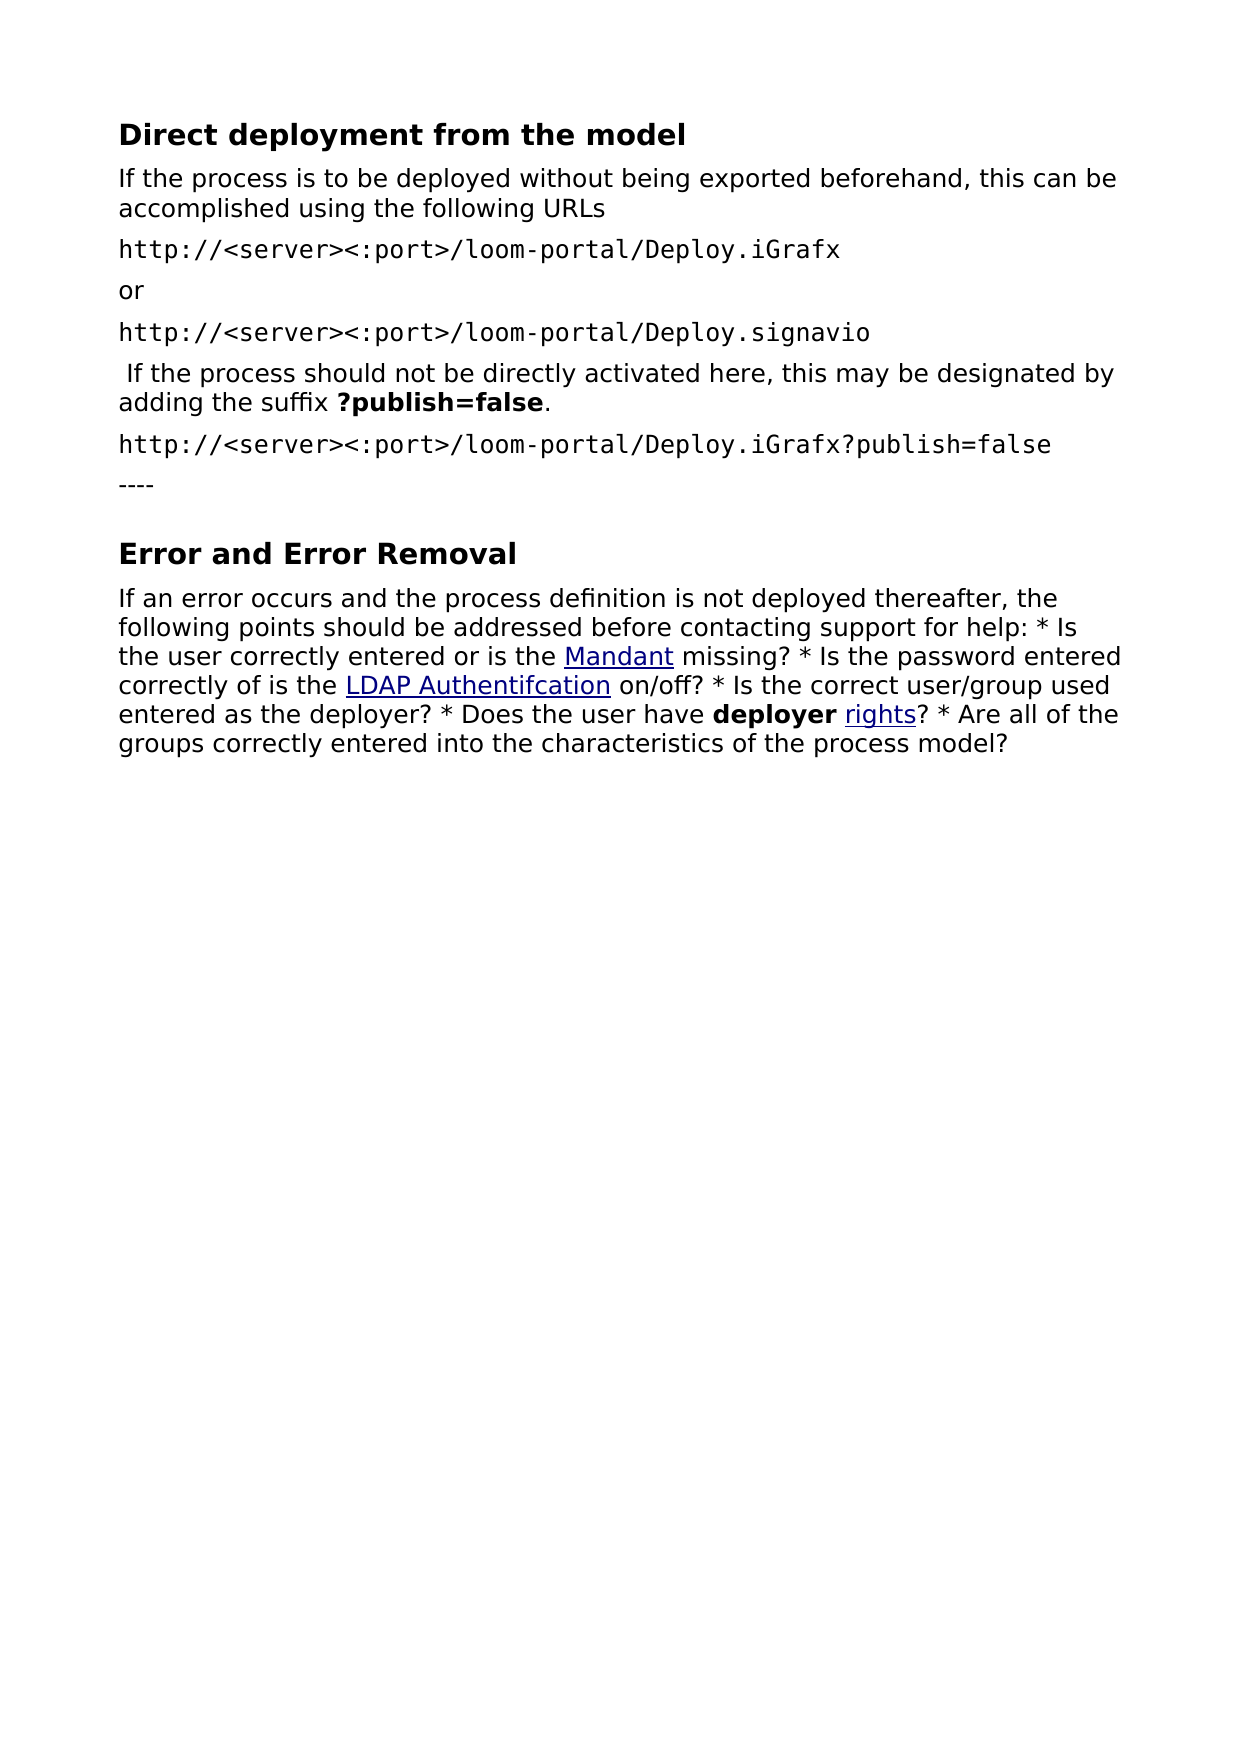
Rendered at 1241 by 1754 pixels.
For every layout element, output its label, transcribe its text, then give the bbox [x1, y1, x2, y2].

text If the process is to be deployed without being exported beforehand, this can be accomplished using the following URLs [118, 164, 1122, 223]
text http://<​server><:​port>/​loom-portal/​Deploy.signavio [118, 318, 1122, 347]
text ​http://<​server><:​port>/​loom-portal/​Deploy.iGrafx [118, 235, 1122, 264]
text http://<​server><:​port>/​loom-portal/​Deploy.iGrafx?​publish=false [118, 430, 1122, 459]
text or [118, 276, 1122, 306]
text If an error occurs and the process definition is not deployed thereafter, the following points should be addressed before contacting support for help: * Is the user correctly entered or is the Mandant missing? * Is the password entered correctly of is the LDAP Authentifcation on/off? * Is the correct user/group used entered as the deployer?​ * Does the user have deployer rights?​ * Are all of the groups correctly entered into the characteristics of the process model? [118, 584, 1122, 759]
subtitle Error and Error Removal [118, 537, 1122, 571]
subtitle Direct deployment from the model [118, 118, 1122, 152]
text ---- [118, 471, 1122, 500]
text ​ If the process should not be directly activated here, this may be designated by adding the suffix ?​publish=false. [118, 359, 1122, 417]
